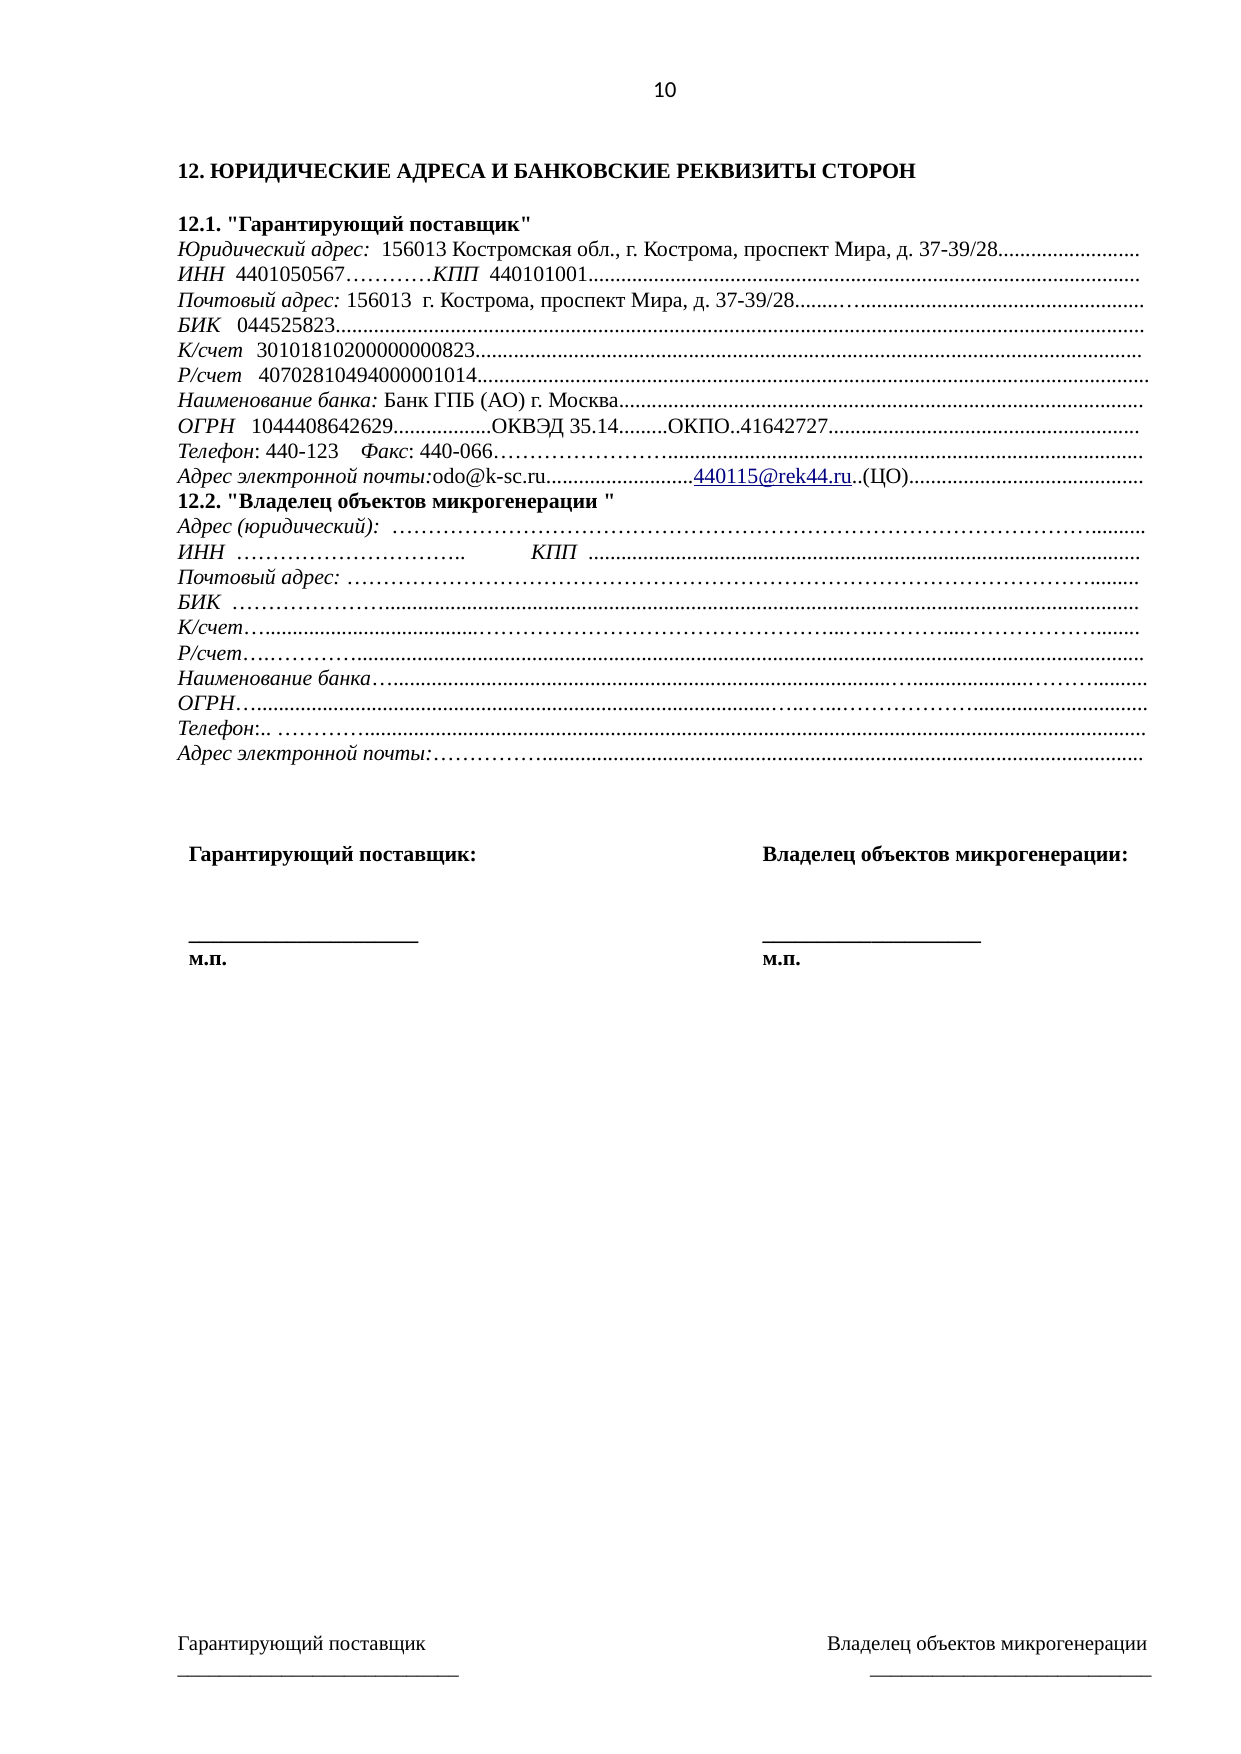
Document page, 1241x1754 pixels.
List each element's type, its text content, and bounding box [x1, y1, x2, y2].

text 12.2. "Владелец объектов микрогенерации " [177, 488, 1152, 513]
text БИК ………………….......................................................................................................................................... [177, 589, 1152, 614]
text Почтовый адрес: …………………………………………………………………………………………......... [177, 564, 1152, 589]
text Телефон:.. …………............................................................................................................................................... [177, 715, 1152, 740]
text Телефон: 440-123 Факс: 440-066……………………....................................................................................... [177, 438, 1152, 463]
table_header Владелец объектов микрогенерации: ____________________ м.п. [751, 841, 1163, 970]
text ИНН ………………………….. КПП ..................................................................................................... [177, 539, 1152, 564]
text Наименование банка…...........................................................................................….....................……….......... [177, 665, 1152, 690]
text Адрес электронной почты:…………….............................................................................................................. [177, 740, 1152, 766]
table_header [620, 841, 751, 970]
text ИНН 4401050567…………КПП 440101001..................................................................................................... [177, 261, 1152, 287]
text ОГРН…..............................................................................................…..…...………………................................ [177, 690, 1152, 715]
text Почтовый адрес: 156013 г. Кострома, проспект Мира, д. 37-39/28........….................................................... [177, 287, 1152, 312]
text БИК 044525823.................................................................................................................................................... [177, 312, 1152, 337]
text Юридический адрес: 156013 Костромская обл., г. Кострома, проспект Мира, д. 37-39/28.......................... [177, 236, 1152, 261]
text Р/счет….…………................................................................................................................................................ [177, 639, 1152, 665]
text 12.1. "Гарантирующий поставщик" [177, 211, 1152, 236]
text Наименование банка: Банк ГПБ (АО) г. Москва................................................................................................ [177, 387, 1152, 413]
text К/счет 30101810200000000823.......................................................................................................................... [177, 337, 1152, 362]
text 12. ЮРИДИЧЕСКИЕ АДРЕСА И БАНКОВСКИЕ РЕКВИЗИТЫ СТОРОН [177, 158, 1152, 183]
table_header Гарантирующий поставщик: _____________________ м.п. [177, 841, 620, 970]
text Р/счет 40702810494000001014........................................................................................................................... [177, 362, 1152, 387]
text Адрес электронной почты:odo@k-sc.ru...........................440115@rek44.ru..(ЦО)........................................... [177, 463, 1152, 488]
text ОГРН 1044408642629..................ОКВЭД 35.14.........ОКПО..41642727......................................................... [177, 413, 1152, 438]
text Адрес (юридический): …………………………………………………………………………………….......... [177, 513, 1152, 539]
text К/счет….......................................…………………………………………...…..………....………………........ [177, 614, 1152, 639]
